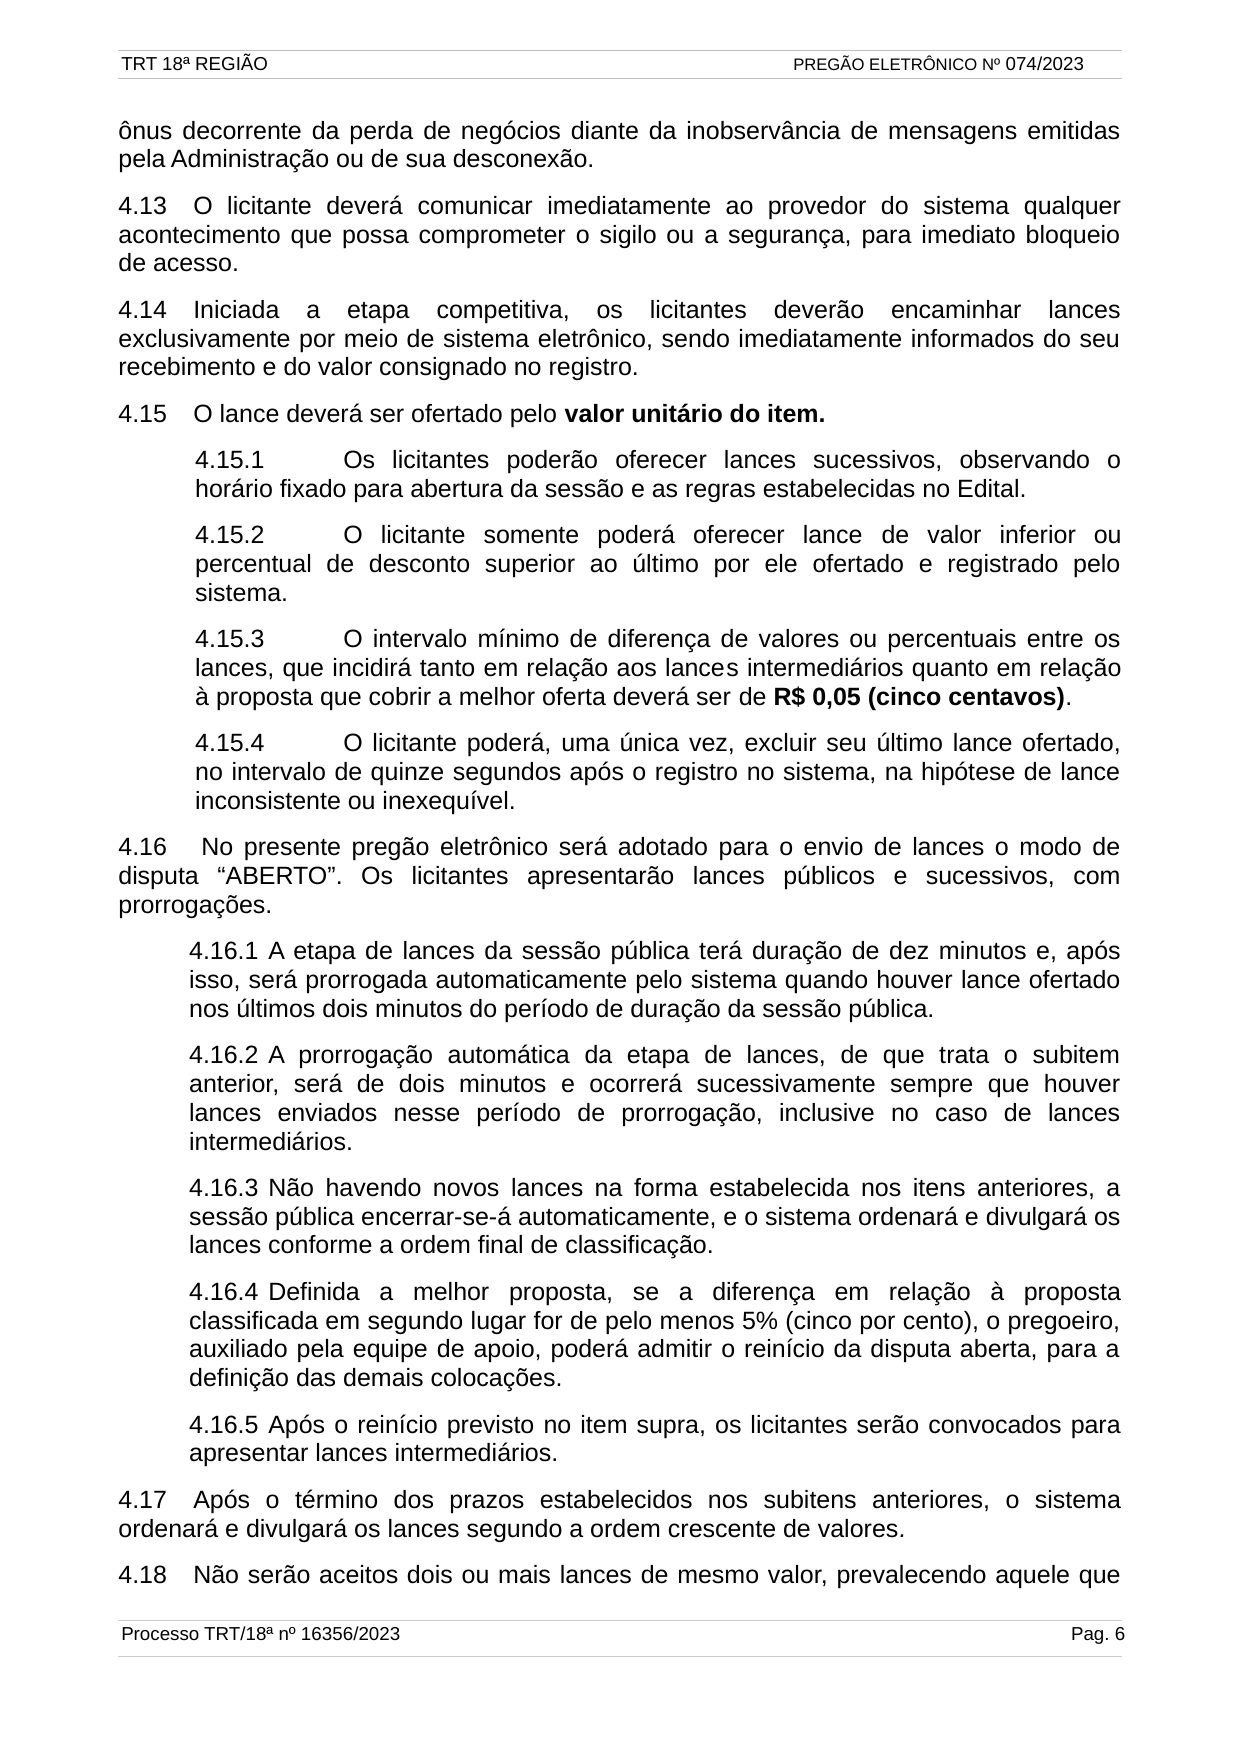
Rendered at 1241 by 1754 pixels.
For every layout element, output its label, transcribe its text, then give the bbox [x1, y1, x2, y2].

text 4.15.1 Os licitantes poderão oferecer lances sucessivos, observando o horário fixado para abertura da sessão e as regras estabelecidas no Edital. [195, 445, 1122, 503]
text 4.14 Iniciada a etapa competitiva, os licitantes deverão encaminhar lances exclusivamente por meio de sistema eletrônico, sendo imediatamente informados do seu recebimento e do valor consignado no registro. [118, 295, 1122, 381]
text 4.16.4 Definida a melhor proposta, se a diferença em relação à proposta classificada em segundo lugar for de pelo menos 5% (cinco por cento), o pregoeiro, auxiliado pela equipe de apoio, poderá admitir o reinício da disputa aberta, para a definição das demais colocações. [189, 1277, 1122, 1392]
text 4.15.3 O intervalo mínimo de diferença de valores ou percentuais entre os lances, que incidirá tanto em relação aos lances intermediários quanto em relação à proposta que cobrir a melhor oferta deverá ser de R$ 0,05 (cinco centavos). [195, 624, 1122, 711]
text ônus decorrente da perda de negócios diante da inobservância de mensagens emitidas pela Administração ou de sua desconexão. [118, 116, 1122, 173]
text 4.16.3 Não havendo novos lances na forma estabelecida nos itens anteriores, a sessão pública encerrar-se-á automaticamente, e o sistema ordenará e divulgará os lances conforme a ordem final de classificação. [189, 1173, 1122, 1259]
text 4.16 No presente pregão eletrônico será adotado para o envio de lances o modo de disputa “ABERTO”. Os licitantes apresentarão lances públicos e sucessivos, com prorrogações. [118, 832, 1122, 918]
text 4.17 Após o término dos prazos estabelecidos nos subitens anteriores, o sistema ordenará e divulgará os lances segundo a ordem crescente de valores. [118, 1485, 1122, 1542]
text 4.16.2 A prorrogação automática da etapa de lances, de que trata o subitem anterior, será de dois minutos e ocorrerá sucessivamente sempre que houver lances enviados nesse período de prorrogação, inclusive no caso de lances intermediários. [189, 1040, 1122, 1155]
text 4.16.1 A etapa de lances da sessão pública terá duração de dez minutos e, após isso, será prorrogada automaticamente pelo sistema quando houver lance ofertado nos últimos dois minutos do período de duração da sessão pública. [189, 936, 1122, 1022]
text 4.16.5 Após o reinício previsto no item supra, os licitantes serão convocados para apresentar lances intermediários. [189, 1409, 1122, 1467]
text 4.18 Não serão aceitos dois ou mais lances de mesmo valor, prevalecendo aquele que [118, 1560, 1122, 1589]
text 4.15 O lance deverá ser ofertado pelo valor unitário do item. [118, 399, 1122, 427]
text 4.13 O licitante deverá comunicar imediatamente ao provedor do sistema qualquer acontecimento que possa comprometer o sigilo ou a segurança, para imediato bloqueio de acesso. [118, 191, 1122, 277]
text 4.15.2 O licitante somente poderá oferecer lance de valor inferior ou percentual de desconto superior ao último por ele ofertado e registrado pelo sistema. [195, 520, 1122, 607]
text 4.15.4 O licitante poderá, uma única vez, excluir seu último lance ofertado, no intervalo de quinze segundos após o registro no sistema, na hipótese de lance inconsistente ou inexequível. [195, 728, 1122, 814]
